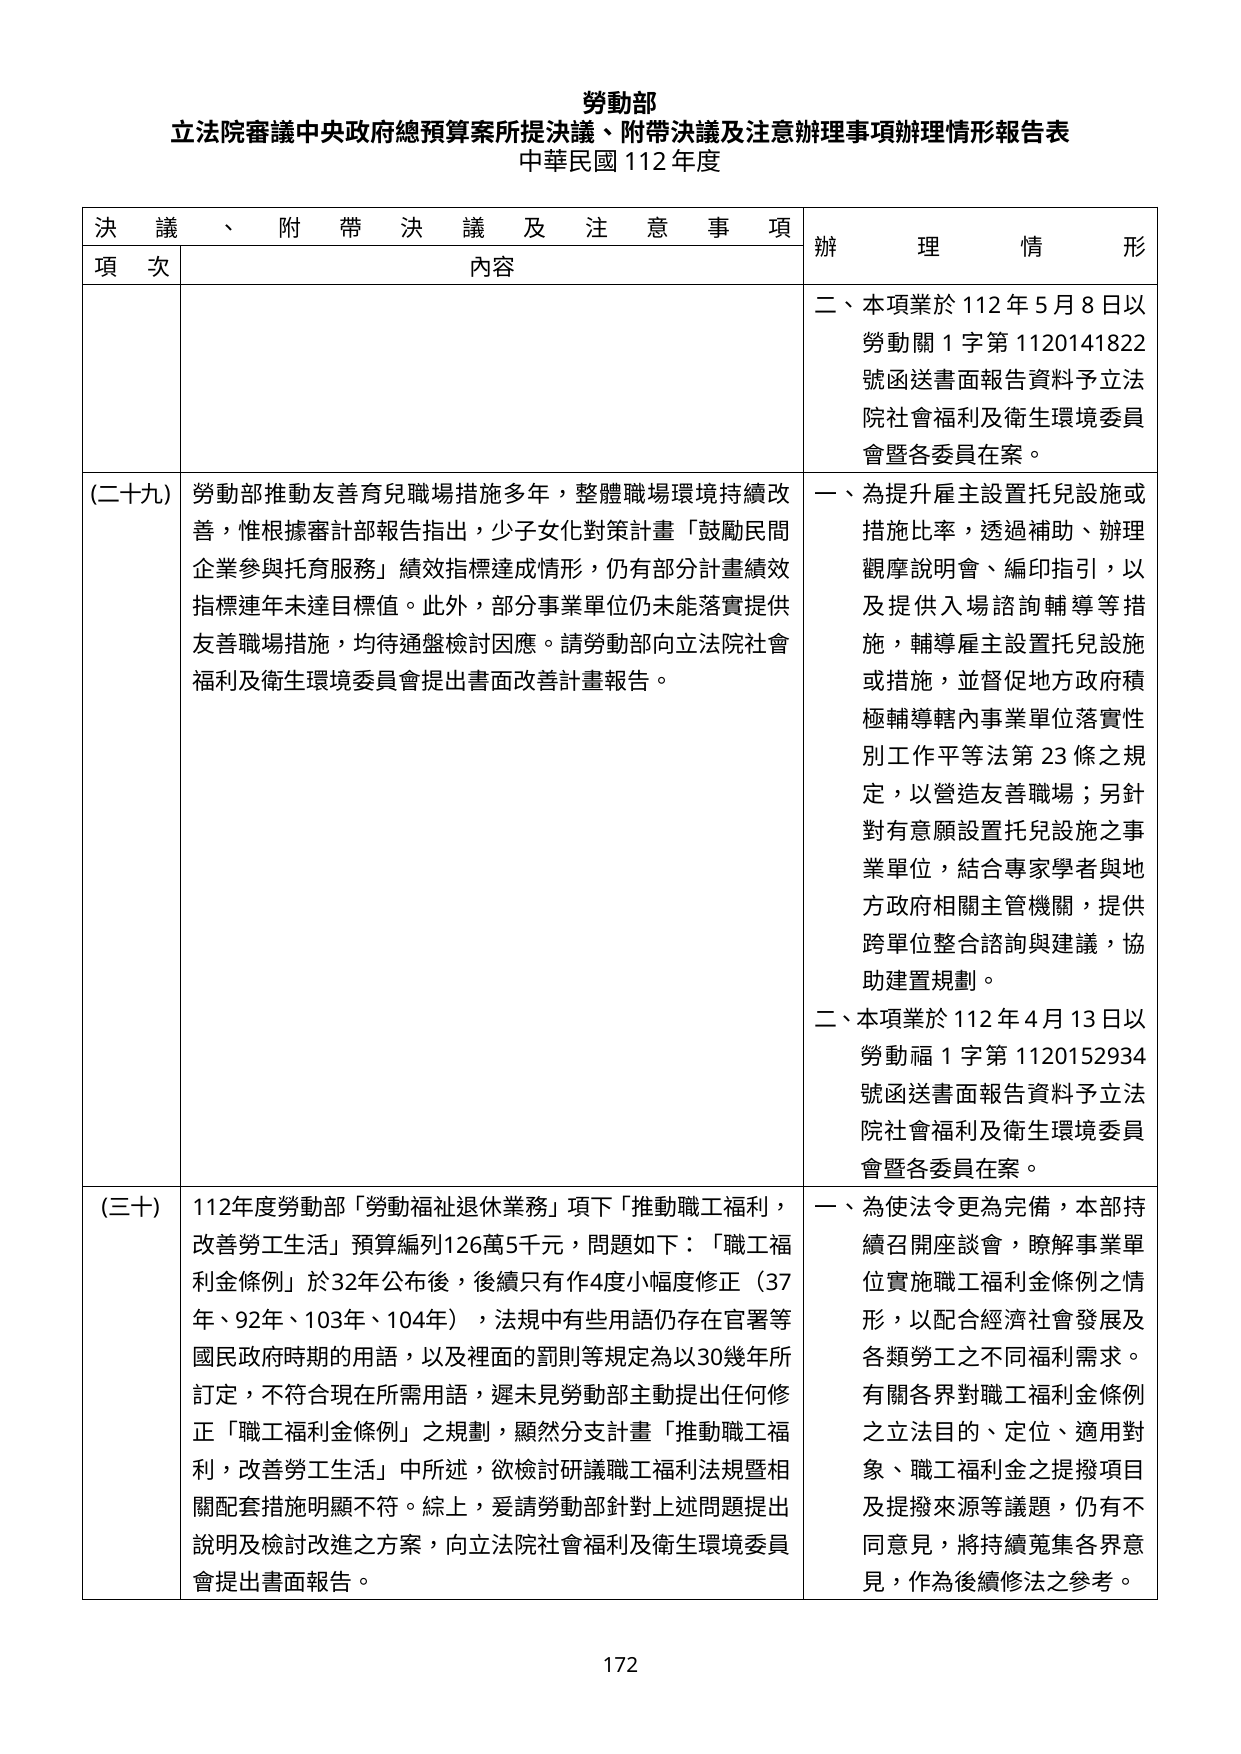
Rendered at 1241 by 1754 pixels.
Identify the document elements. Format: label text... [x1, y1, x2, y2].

table_cell 項次 [83, 246, 180, 284]
table_cell 一、為提升雇主設置托兒設施或措施比率，透過補助、辦理觀摩說明會、編印指引，以及提供入場諮詢輔導等措施，輔導雇主設置托兒設施或措施，並督促地方政府積極輔導轄內事業單位落實性別工作平等法第23條之規定，以營造友善職場；另針對有意願設置托兒設施之事業單位，結合專家學者與地方政府相關主管機關，提供跨單位整合諮詢與建議，協助建置規劃。 二、本項業於112年4月13日以勞動福1字第1120152934號函送書面報告資料予立法院社會福利及衛生環境委員會暨各委員在案。 [804, 473, 1157, 1186]
table_cell (二十九) [83, 473, 180, 1186]
table_header 決議、附帶決議及注意事項 [83, 208, 803, 245]
table_cell [181, 285, 803, 472]
table_cell [83, 285, 180, 472]
table_header 辦理情形 [804, 208, 1157, 284]
table_cell 勞動部推動友善育兒職場措施多年，整體職場環境持續改善，惟根據審計部報告指出，少子女化對策計畫「鼓勵民間企業參與托育服務」績效指標達成情形，仍有部分計畫績效指標連年未達目標值。此外，部分事業單位仍未能落實提供友善職場措施，均待通盤檢討因應。請勞動部向立法院社會福利及衛生環境委員會提出書面改善計畫報告。 [181, 473, 803, 1186]
table_cell 為鼓勵勞工籌組工會，本部訂定各項輔導勞工籌組工會及推動工會會務發展措施，以縮短勞工籌組工會摸索期，排除工會成立初期之會務運作資源不足之情形。109年至111年因受疫情影響，致相關教育訓練及活動基於防疫考量而暫停或延後辦理。惟目前國內疫情已趨緩，112年度將持續輔導工會積極辦理。另本部定期辦理直轄市、縣(市)政府聯繫會議，將輔導籌組工會之家數作為評鑑地方政府考核指標，並鼓勵地方政府簡化請領登記證書相關程序。又，本部中長期將持續透過多元方式加強宣導組織工會，並研議簡化工會登記相關流程，強化具一定規模之事業單位及新型態勞動者籌組工會。 本項業於112年5月8日以勞動關1字第1120141822號函送書面報告資料予立法院社會福利及衛生環境委員會暨各委員在案。 [804, 285, 1157, 472]
table_cell 112年度勞動部「勞動福祉退休業務」項下「推動職工福利，改善勞工生活」預算編列126萬5千元，問題如下：「職工福利金條例」於32年公布後，後續只有作4度小幅度修正（37年、92年、103年、104年），法規中有些用語仍存在官署等國民政府時期的用語，以及裡面的罰則等規定為以30幾年所訂定，不符合現在所需用語，遲未見勞動部主動提出任何修正「職工福利金條例」之規劃，顯然分支計畫「推動職工福利，改善勞工生活」中所述，欲檢討研議職工福利法規暨相關配套措施明顯不符。綜上，爰請勞動部針對上述問題提出說明及檢討改進之方案，向立法院社會福利及衛生環境委員會提出書面報告。 [181, 1187, 803, 1599]
table_cell 內容 [181, 246, 803, 284]
table_cell (三十) [83, 1187, 180, 1599]
table_cell 一、為使法令更為完備，本部持續召開座談會，瞭解事業單位實施職工福利金條例之情形，以配合經濟社會發展及各類勞工之不同福利需求。有關各界對職工福利金條例之立法目的、定位、適用對象、職工福利金之提撥項目及提撥來源等議題，仍有不同意見，將持續蒐集各界意見，作為後續修法之參考。 [804, 1187, 1157, 1599]
